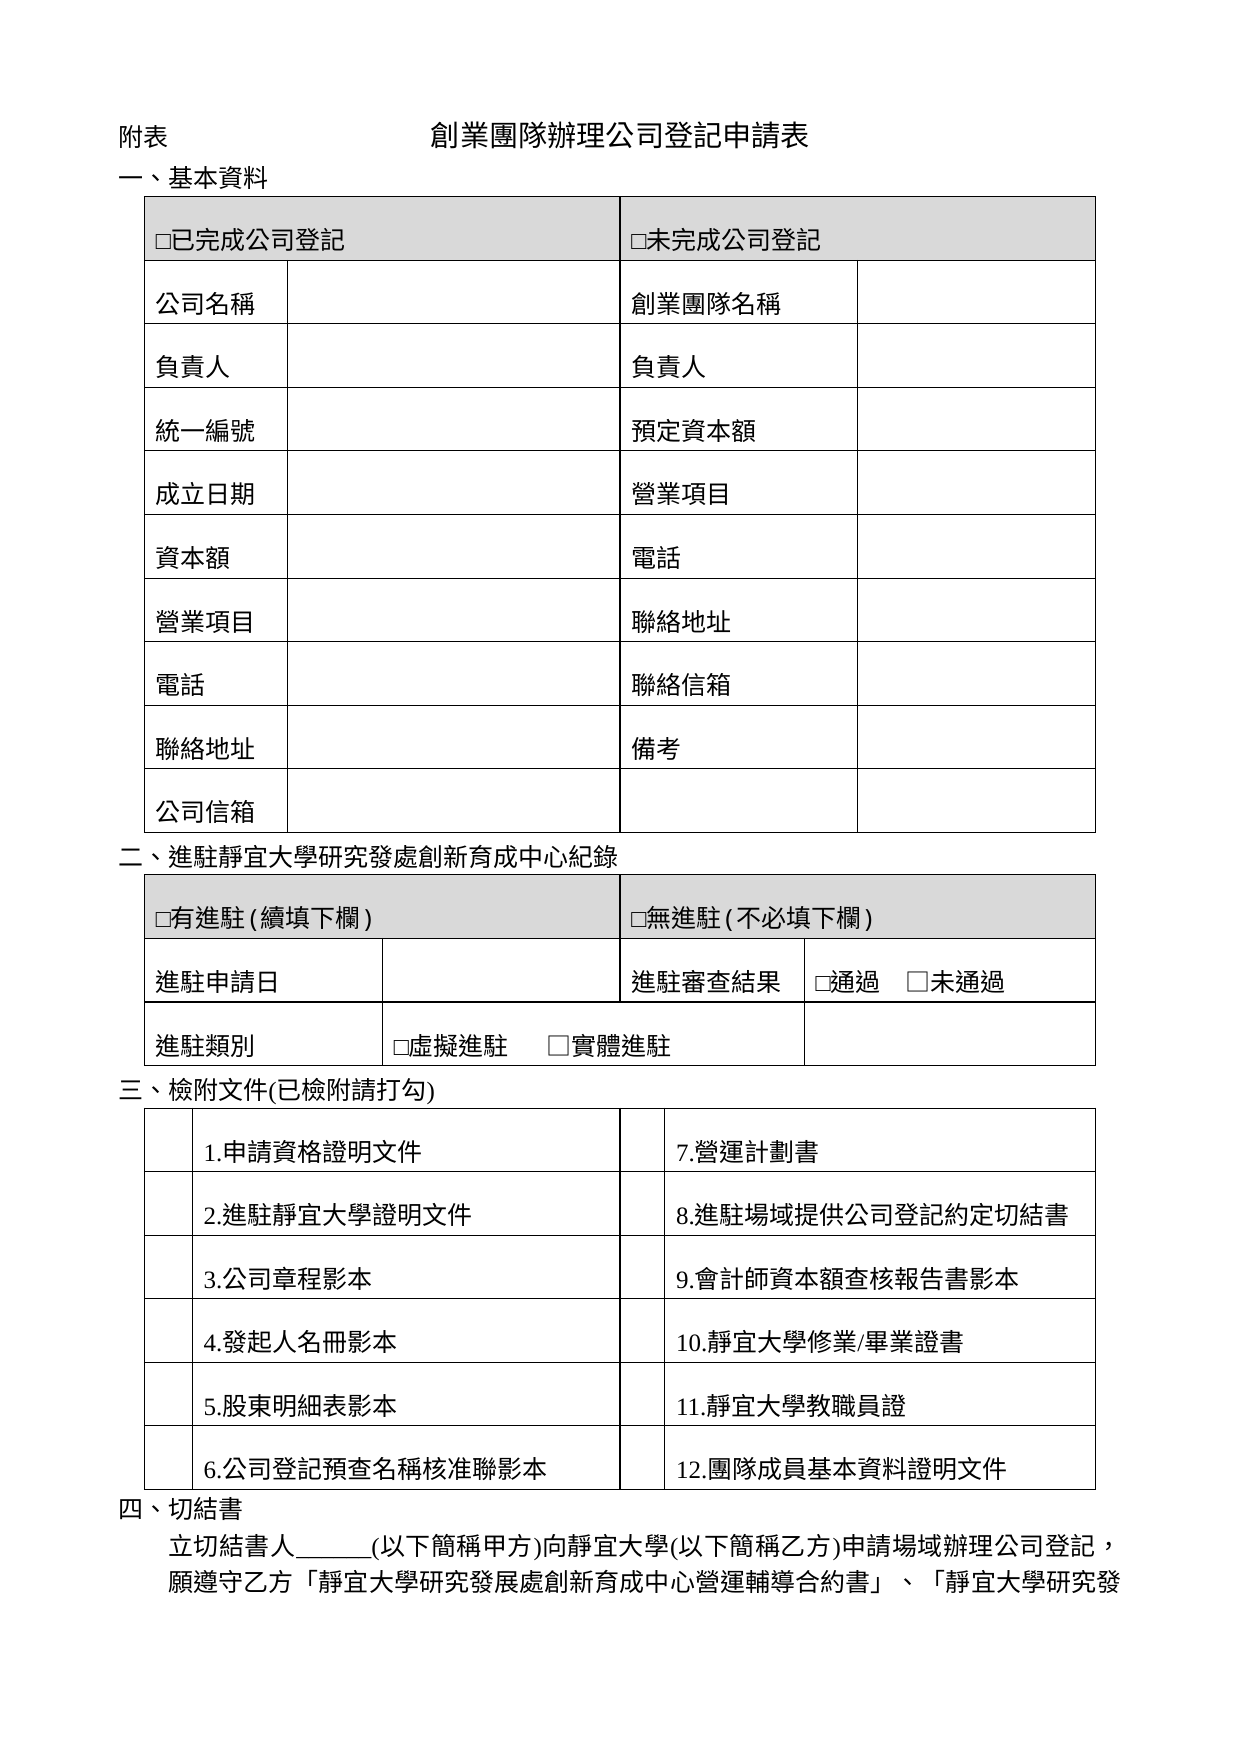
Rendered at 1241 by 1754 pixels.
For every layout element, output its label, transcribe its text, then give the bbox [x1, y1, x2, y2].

table_cell 進駐申請日 [145, 939, 382, 1001]
table_cell [621, 1172, 664, 1235]
table_cell [621, 1299, 664, 1362]
table_cell 2.進駐靜宜大學證明文件 [193, 1172, 619, 1235]
table_cell 聯絡信箱 [621, 642, 857, 704]
table_cell [858, 388, 1095, 450]
table_cell [145, 1299, 192, 1362]
table_header □已完成公司登記 [145, 197, 619, 260]
table_cell 11.靜宜大學教職員證 [665, 1363, 1095, 1425]
table_cell 進駐審查結果 [621, 939, 804, 1001]
table_cell [288, 324, 619, 387]
table_cell [621, 1426, 664, 1489]
table_cell [805, 1003, 1095, 1065]
table_cell [621, 769, 857, 832]
table_cell 聯絡地址 [145, 706, 287, 768]
table_cell [288, 642, 619, 704]
table_header □無進駐(不必填下欄) [621, 875, 1095, 938]
table_cell [145, 1363, 192, 1425]
table_cell [858, 324, 1095, 387]
table_cell [288, 388, 619, 450]
table_cell 10.靜宜大學修業/畢業證書 [665, 1299, 1095, 1362]
table_cell [858, 769, 1095, 832]
table_cell 負責人 [621, 324, 857, 387]
table_cell 成立日期 [145, 451, 287, 514]
table_cell [858, 642, 1095, 704]
table_cell 公司名稱 [145, 261, 287, 323]
table_cell 6.公司登記預查名稱核准聯影本 [193, 1426, 619, 1489]
text 三、檢附文件(已檢附請打勾) [118, 1066, 1122, 1108]
table_header 1.申請資格證明文件 [193, 1109, 619, 1171]
table_header 7.營運計劃書 [665, 1109, 1095, 1171]
table_cell 統一編號 [145, 388, 287, 450]
table_cell [858, 451, 1095, 514]
table_header [621, 1109, 664, 1171]
table_cell 進駐類別 [145, 1003, 382, 1065]
table_cell [145, 1426, 192, 1489]
table_cell [288, 769, 619, 832]
table_cell [288, 261, 619, 323]
table_cell [288, 515, 619, 577]
table_cell [288, 579, 619, 641]
text 四、切結書 [118, 1490, 1122, 1526]
table_cell [288, 706, 619, 768]
table_cell 資本額 [145, 515, 287, 577]
table_cell 12.團隊成員基本資料證明文件 [665, 1426, 1095, 1489]
table_cell [145, 1172, 192, 1235]
table_cell □通過 □未通過 [805, 939, 1095, 1001]
table_cell 營業項目 [145, 579, 287, 641]
table_cell 9.會計師資本額查核報告書影本 [665, 1236, 1095, 1298]
table_cell 5.股東明細表影本 [193, 1363, 619, 1425]
table_cell [288, 451, 619, 514]
table_cell [145, 1236, 192, 1298]
table_header □未完成公司登記 [621, 197, 1095, 260]
text 附表 創業團隊辦理公司登記申請表 [118, 112, 1122, 154]
table_cell 聯絡地址 [621, 579, 857, 641]
table_cell □虛擬進駐 □實體進駐 [383, 1003, 804, 1065]
table_cell [858, 515, 1095, 577]
table_cell 4.發起人名冊影本 [193, 1299, 619, 1362]
text 一、基本資料 [118, 154, 1122, 196]
table_cell 電話 [621, 515, 857, 577]
table_cell 電話 [145, 642, 287, 704]
text 立切結書人______(以下簡稱甲方)向靜宜大學(以下簡稱乙方)申請場域辦理公司登記，願遵守乙方「靜宜大學研究發展處創新育成中心營運輔導合約書」、「靜宜大學研究發 [168, 1526, 1122, 1599]
table_cell 創業團隊名稱 [621, 261, 857, 323]
table_cell 公司信箱 [145, 769, 287, 832]
table_cell [383, 939, 619, 1001]
table_cell 營業項目 [621, 451, 857, 514]
table_cell 備考 [621, 706, 857, 768]
text 二、進駐靜宜大學研究發處創新育成中心紀錄 [118, 833, 1122, 874]
table_header □有進駐(續填下欄) [145, 875, 619, 938]
table_cell [858, 261, 1095, 323]
table_cell [621, 1236, 664, 1298]
table_cell 3.公司章程影本 [193, 1236, 619, 1298]
table_cell [858, 706, 1095, 768]
table_cell 預定資本額 [621, 388, 857, 450]
table_cell 8.進駐場域提供公司登記約定切結書 [665, 1172, 1095, 1235]
table_header [145, 1109, 192, 1171]
table_cell [858, 579, 1095, 641]
table_cell [621, 1363, 664, 1425]
table_cell 負責人 [145, 324, 287, 387]
